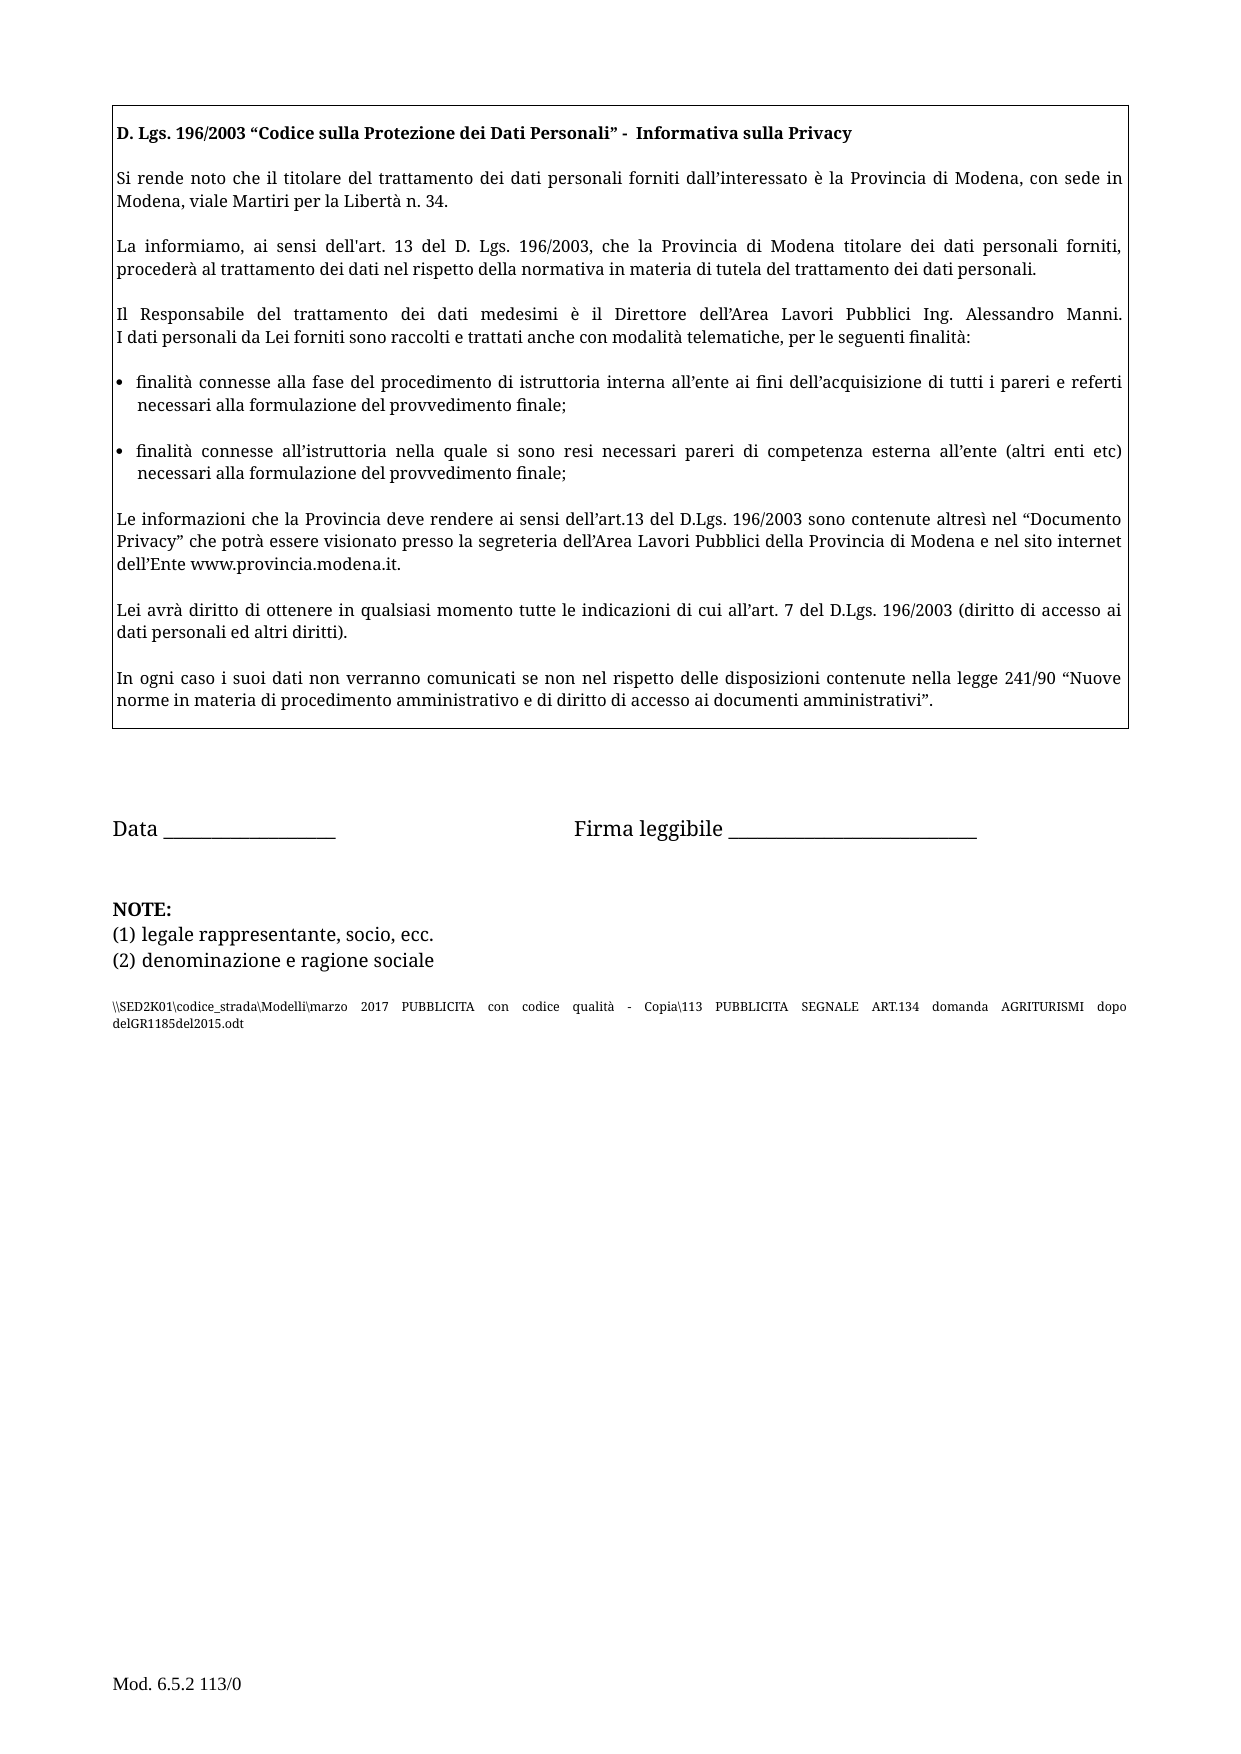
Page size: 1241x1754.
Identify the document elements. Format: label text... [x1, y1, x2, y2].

text Data __________________ Firma leggibile __________________________ [112, 814, 1128, 842]
text Le informazioni che la Provincia deve rendere ai sensi dell’art.13 del D.Lgs. 196/2003 sono contenute altresì nel “Documento Privacy” che potrà essere visionato presso la segreteria dell’Area Lavori Pubblici della Provincia di Modena e nel sito internet dell’Ente www.provincia.modena.it. [113, 491, 1128, 575]
text In ogni caso i suoi dati non verranno comunicati se non nel rispetto delle disposizioni contenute nella legge 241/90 “Nuove norme in materia di procedimento amministrativo e di diritto di accesso ai documenti amministrativi”. [113, 649, 1128, 728]
list finalità connesse all’istruttoria nella quale si sono resi necessari pareri di competenza esterna all’ente (altri enti etc) necessari alla formulazione del provvedimento finale; [113, 422, 1128, 484]
text Lei avrà diritto di ottenere in qualsiasi momento tutte le indicazioni di cui all’art. 7 del D.Lgs. 196/2003 (diritto di accesso ai dati personali ed altri diritti). [113, 581, 1128, 643]
text NOTE: [112, 896, 1128, 922]
text Il Responsabile del trattamento dei dati medesimi è il Direttore dell’Area Lavori Pubblici Ing. Alessandro Manni. I dati personali da Lei forniti sono raccolti e trattati anche con modalità telematiche, per le seguenti finalità: [113, 286, 1128, 348]
list legale rappresentante, socio, ecc. [112, 922, 1128, 947]
text Si rende noto che il titolare del trattamento dei dati personali forniti dall’interessato è la Provincia di Modena, con sede in Modena, viale Martiri per la Libertà n. 34. [113, 150, 1128, 212]
text \\SED2K01\codice_strada\Modelli\marzo 2017 PUBBLICITA con codice qualità - Copia\113 PUBBLICITA SEGNALE ART.134 domanda AGRITURISMI dopo delGR1185del2015.odt [112, 998, 1128, 1032]
list denominazione e ragione sociale [112, 947, 1128, 973]
text La informiamo, ai sensi dell'art. 13 del D. Lgs. 196/2003, che la Provincia di Modena titolare dei dati personali forniti, procederà al trattamento dei dati nel rispetto della normativa in materia di tutela del trattamento dei dati personali. [113, 218, 1128, 280]
list finalità connesse alla fase del procedimento di istruttoria interna all’ente ai fini dell’acquisizione di tutti i pareri e referti necessari alla formulazione del provvedimento finale; [113, 354, 1128, 416]
text D. Lgs. 196/2003 “Codice sulla Protezione dei Dati Personali” - Informativa sulla Privacy [113, 106, 1128, 144]
